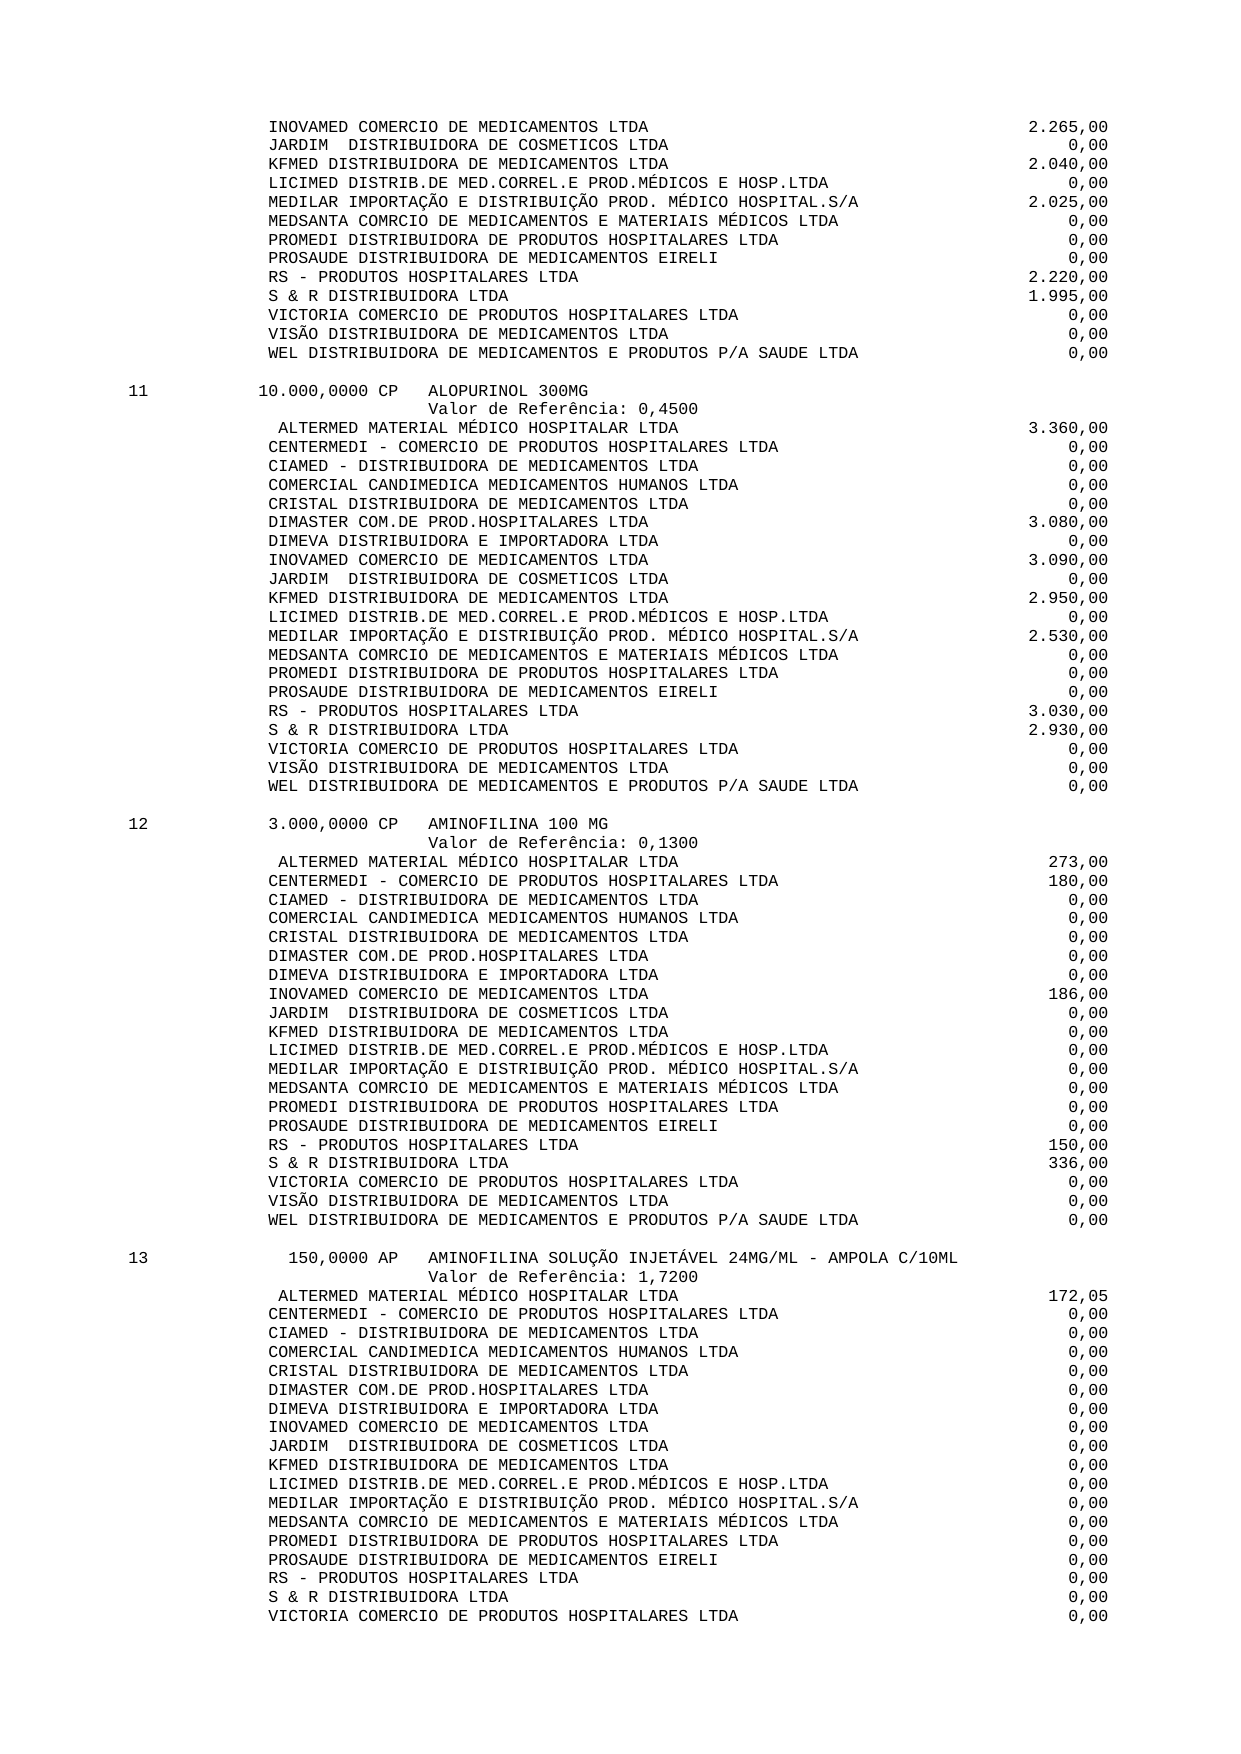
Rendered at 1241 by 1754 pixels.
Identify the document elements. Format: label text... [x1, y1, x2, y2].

text INOVAMED COMERCIO DE MEDICAMENTOS LTDA 2.265,00 JARDIM DISTRIBUIDORA DE COSMETICOS LTDA 0,00 KFMED DISTRIBUIDORA DE MEDICAMENTOS LTDA 2.040,00 LICIMED DISTRIB.DE MED.CORREL.E PROD.MÉDICOS E HOSP.LTDA 0,00 MEDILAR IMPORTAÇÃO E DISTRIBUIÇÃO PROD. MÉDICO HOSPITAL.S/A 2.025,00 MEDSANTA COMRCIO DE MEDICAMENTOS E MATERIAIS MÉDICOS LTDA 0,00 PROMEDI DISTRIBUIDORA DE PRODUTOS HOSPITALARES LTDA 0,00 PROSAUDE DISTRIBUIDORA DE MEDICAMENTOS EIRELI 0,00 RS - PRODUTOS HOSPITALARES LTDA 2.220,00 S & R DISTRIBUIDORA LTDA 1.995,00 VICTORIA COMERCIO DE PRODUTOS HOSPITALARES LTDA 0,00 VISÃO DISTRIBUIDORA DE MEDICAMENTOS LTDA 0,00 WEL DISTRIBUIDORA DE MEDICAMENTOS E PRODUTOS P/A SAUDE LTDA 0,00 11 10.000,0000 CP ALOPURINOL 300MG Valor de Referência: 0,4500 ALTERMED MATERIAL MÉDICO HOSPITALAR LTDA 3.360,00 CENTERMEDI - COMERCIO DE PRODUTOS HOSPITALARES LTDA 0,00 CIAMED - DISTRIBUIDORA DE MEDICAMENTOS LTDA 0,00 COMERCIAL CANDIMEDICA MEDICAMENTOS HUMANOS LTDA 0,00 CRISTAL DISTRIBUIDORA DE MEDICAMENTOS LTDA 0,00 DIMASTER COM.DE PROD.HOSPITALARES LTDA 3.080,00 DIMEVA DISTRIBUIDORA E IMPORTADORA LTDA 0,00 INOVAMED COMERCIO DE MEDICAMENTOS LTDA 3.090,00 JARDIM DISTRIBUIDORA DE COSMETICOS LTDA 0,00 KFMED DISTRIBUIDORA DE MEDICAMENTOS LTDA 2.950,00 LICIMED DISTRIB.DE MED.CORREL.E PROD.MÉDICOS E HOSP.LTDA 0,00 MEDILAR IMPORTAÇÃO E DISTRIBUIÇÃO PROD. MÉDICO HOSPITAL.S/A 2.530,00 MEDSANTA COMRCIO DE MEDICAMENTOS E MATERIAIS MÉDICOS LTDA 0,00 PROMEDI DISTRIBUIDORA DE PRODUTOS HOSPITALARES LTDA 0,00 PROSAUDE DISTRIBUIDORA DE MEDICAMENTOS EIRELI 0,00 RS - PRODUTOS HOSPITALARES LTDA 3.030,00 S & R DISTRIBUIDORA LTDA 2.930,00 VICTORIA COMERCIO DE PRODUTOS HOSPITALARES LTDA 0,00 VISÃO DISTRIBUIDORA DE MEDICAMENTOS LTDA 0,00 WEL DISTRIBUIDORA DE MEDICAMENTOS E PRODUTOS P/A SAUDE LTDA 0,00 12 3.000,0000 CP AMINOFILINA 100 MG Valor de Referência: 0,1300 ALTERMED MATERIAL MÉDICO HOSPITALAR LTDA 273,00 CENTERMEDI - COMERCIO DE PRODUTOS HOSPITALARES LTDA 180,00 CIAMED - DISTRIBUIDORA DE MEDICAMENTOS LTDA 0,00 COMERCIAL CANDIMEDICA MEDICAMENTOS HUMANOS LTDA 0,00 CRISTAL DISTRIBUIDORA DE MEDICAMENTOS LTDA 0,00 DIMASTER COM.DE PROD.HOSPITALARES LTDA 0,00 DIMEVA DISTRIBUIDORA E IMPORTADORA LTDA 0,00 INOVAMED COMERCIO DE MEDICAMENTOS LTDA 186,00 JARDIM DISTRIBUIDORA DE COSMETICOS LTDA 0,00 KFMED DISTRIBUIDORA DE MEDICAMENTOS LTDA 0,00 LICIMED DISTRIB.DE MED.CORREL.E PROD.MÉDICOS E HOSP.LTDA 0,00 MEDILAR IMPORTAÇÃO E DISTRIBUIÇÃO PROD. MÉDICO HOSPITAL.S/A 0,00 MEDSANTA COMRCIO DE MEDICAMENTOS E MATERIAIS MÉDICOS LTDA 0,00 PROMEDI DISTRIBUIDORA DE PRODUTOS HOSPITALARES LTDA 0,00 PROSAUDE DISTRIBUIDORA DE MEDICAMENTOS EIRELI 0,00 RS - PRODUTOS HOSPITALARES LTDA 150,00 S & R DISTRIBUIDORA LTDA 336,00 VICTORIA COMERCIO DE PRODUTOS HOSPITALARES LTDA 0,00 VISÃO DISTRIBUIDORA DE MEDICAMENTOS LTDA 0,00 WEL DISTRIBUIDORA DE MEDICAMENTOS E PRODUTOS P/A SAUDE LTDA 0,00 13 150,0000 AP AMINOFILINA SOLUÇÃO INJETÁVEL 24MG/ML - AMPOLA C/10ML Valor de Referência: 1,7200 ALTERMED MATERIAL MÉDICO HOSPITALAR LTDA 172,05 CENTERMEDI - COMERCIO DE PRODUTOS HOSPITALARES LTDA 0,00 CIAMED - DISTRIBUIDORA DE MEDICAMENTOS LTDA 0,00 COMERCIAL CANDIMEDICA MEDICAMENTOS HUMANOS LTDA 0,00 CRISTAL DISTRIBUIDORA DE MEDICAMENTOS LTDA 0,00 DIMASTER COM.DE PROD.HOSPITALARES LTDA 0,00 DIMEVA DISTRIBUIDORA E IMPORTADORA LTDA 0,00 INOVAMED COMERCIO DE MEDICAMENTOS LTDA 0,00 JARDIM DISTRIBUIDORA DE COSMETICOS LTDA 0,00 KFMED DISTRIBUIDORA DE MEDICAMENTOS LTDA 0,00 LICIMED DISTRIB.DE MED.CORREL.E PROD.MÉDICOS E HOSP.LTDA 0,00 MEDILAR IMPORTAÇÃO E DISTRIBUIÇÃO PROD. MÉDICO HOSPITAL.S/A 0,00 MEDSANTA COMRCIO DE MEDICAMENTOS E MATERIAIS MÉDICOS LTDA 0,00 PROMEDI DISTRIBUIDORA DE PRODUTOS HOSPITALARES LTDA 0,00 PROSAUDE DISTRIBUIDORA DE MEDICAMENTOS EIRELI 0,00 RS - PRODUTOS HOSPITALARES LTDA 0,00 S & R DISTRIBUIDORA LTDA 0,00 VICTORIA COMERCIO DE PRODUTOS HOSPITALARES LTDA 0,00 [118, 118, 1122, 1626]
